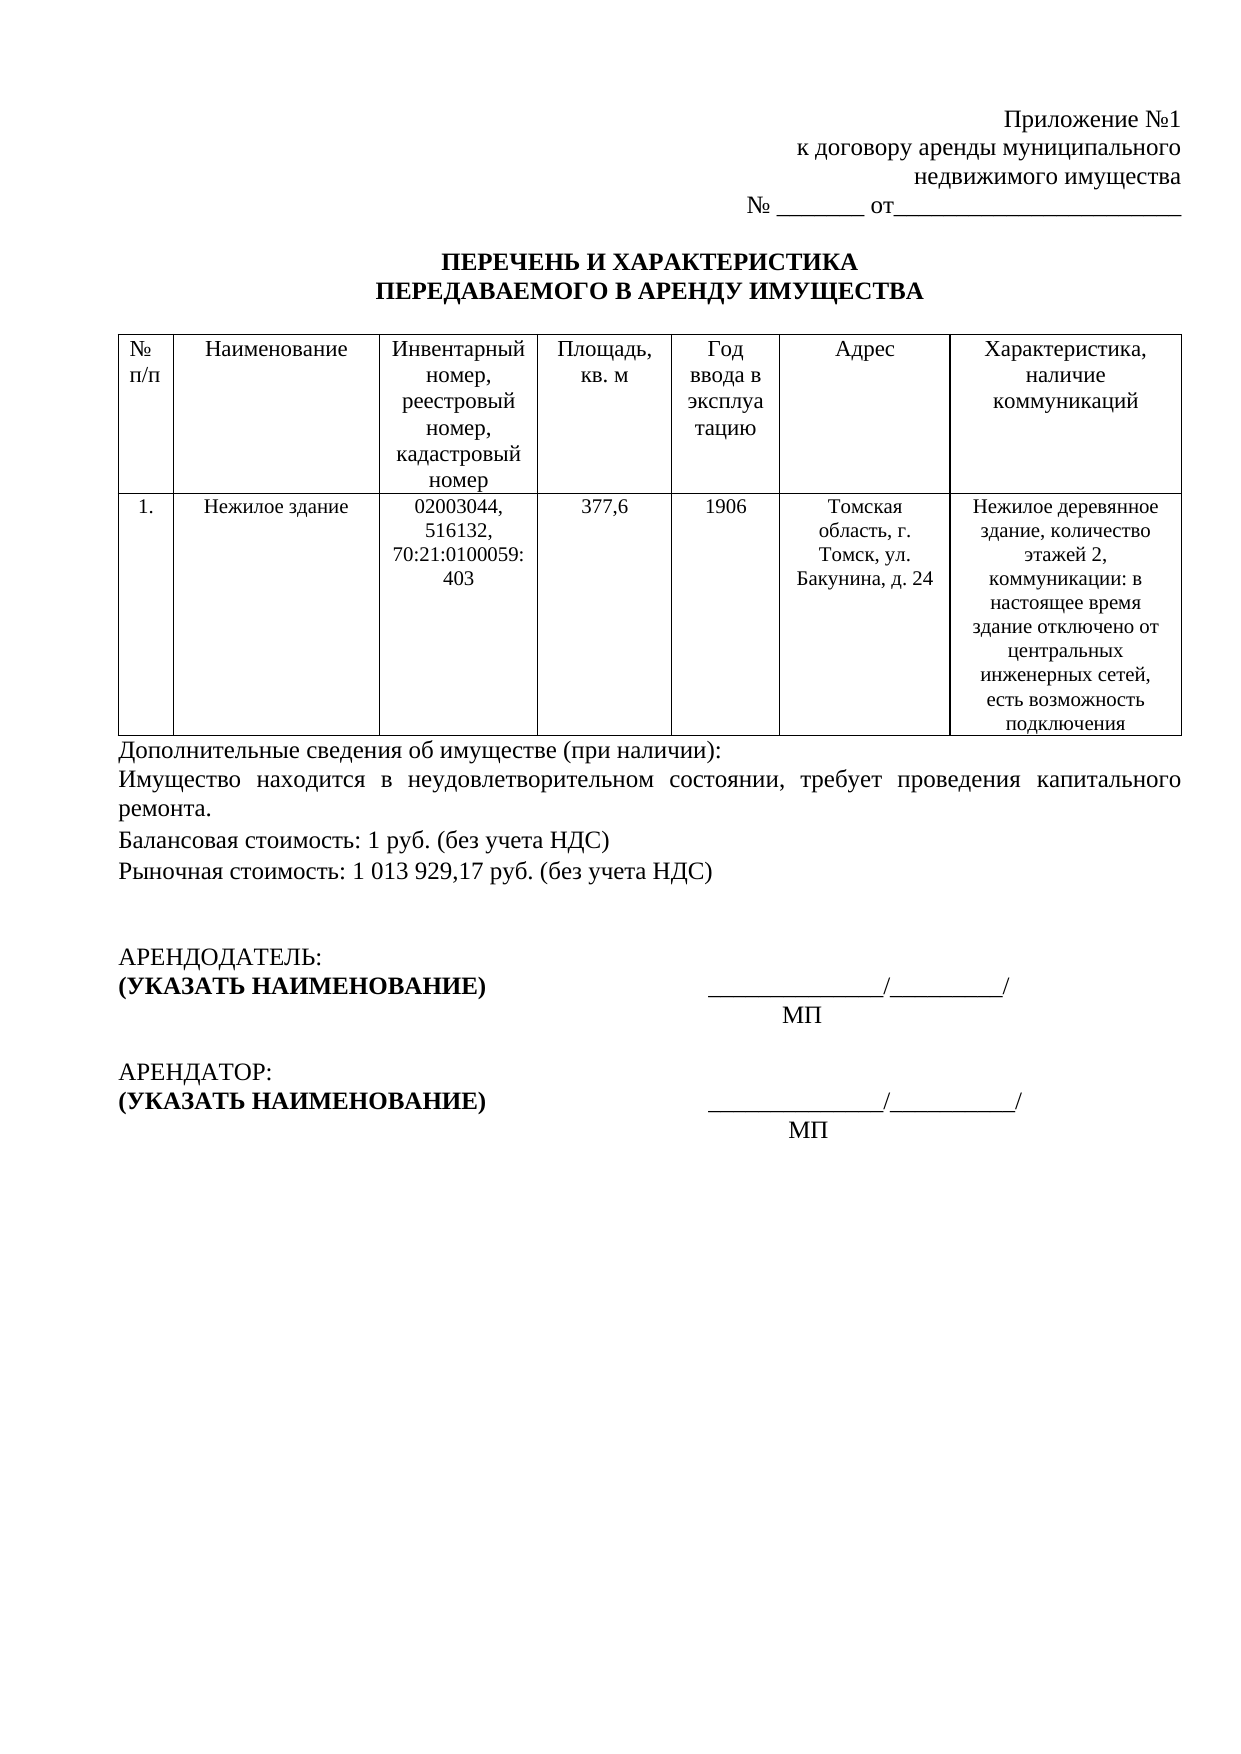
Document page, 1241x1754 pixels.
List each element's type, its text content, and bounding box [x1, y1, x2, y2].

table_cell Томская область, г. Томск, ул. Бакунина, д. 24 [780, 494, 949, 734]
table_cell 377,6 [538, 494, 671, 734]
table_cell 1906 [672, 494, 779, 734]
text № _______ от_______________________ [118, 190, 1181, 219]
table_cell 02003044, 516132, 70:21:0100059:403 [380, 494, 537, 734]
text (УКАЗАТЬ НАИМЕНОВАНИЕ) ______________/__________/ [118, 1086, 1181, 1115]
text ПЕРЕЧЕНЬ И ХАРАКТЕРИСТИКА [118, 247, 1181, 276]
table_cell 1. [119, 494, 173, 734]
text недвижимого имущества [118, 161, 1181, 190]
text МП [118, 1000, 1181, 1028]
table_header Инвентарный номер, реестровый номер, кадастровый номер [380, 335, 537, 493]
text АРЕНДАТОР: [118, 1057, 1181, 1086]
table_header № п/п [119, 335, 173, 493]
text Приложение №1 [118, 104, 1181, 132]
table_header Площадь, кв. м [538, 335, 671, 493]
text ПЕРЕДАВАЕМОГО В АРЕНДУ ИМУЩЕСТВА [118, 276, 1181, 305]
text (УКАЗАТЬ НАИМЕНОВАНИЕ) ______________/_________/ [118, 971, 1181, 1000]
table_header Адрес [780, 335, 949, 493]
table_header Наименование [174, 335, 379, 493]
table_cell Нежилое деревянное здание, количество этажей 2, коммуникации: в настоящее время здание отключено от центральных инженерных сетей, есть возможность подключения [951, 494, 1181, 734]
text МП [118, 1115, 1181, 1143]
table_cell Нежилое здание [174, 494, 379, 734]
text Балансовая стоимость: 1 руб. (без учета НДС) [118, 822, 1181, 856]
text Рыночная стоимость: 1 013 929,17 руб. (без учета НДС) [118, 856, 1181, 885]
table_header Год ввода в эксплуатацию [672, 335, 779, 493]
text АРЕНДОДАТЕЛЬ: [118, 942, 1181, 971]
table_header Характеристика, наличие коммуникаций [951, 335, 1181, 493]
text Дополнительные сведения об имуществе (при наличии): [118, 736, 1181, 764]
text Имущество находится в неудовлетворительном состоянии, требует проведения капитального ремонта. [118, 764, 1181, 822]
text к договору аренды муниципального [118, 132, 1181, 161]
